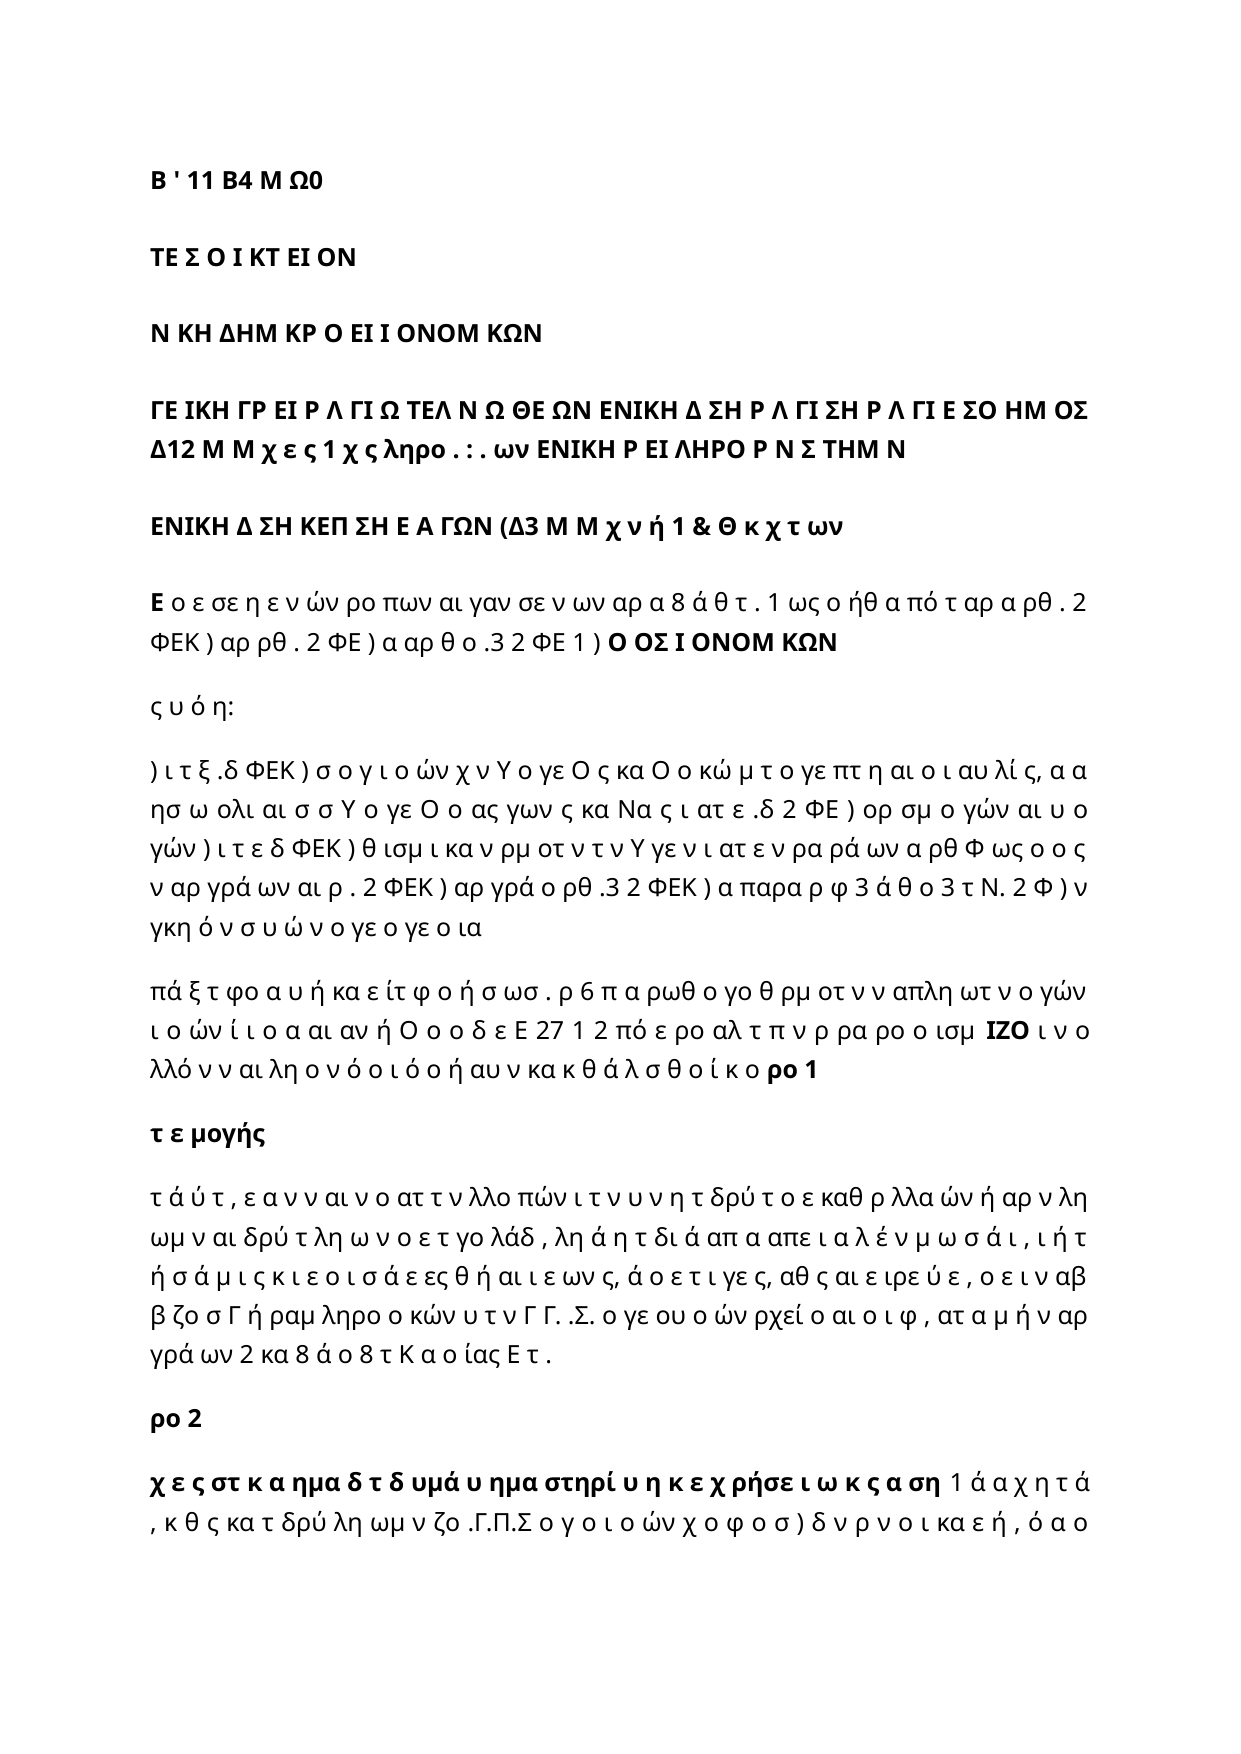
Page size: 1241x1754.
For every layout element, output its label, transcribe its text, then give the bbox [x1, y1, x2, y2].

text χ ε ς στ κ α ημα δ τ δ υμά υ ημα στηρί υ η κ ε χ ρήσε ι ω κ ς α ση 1 ά α χ η τ ά , κ θ ς κα τ δρύ λη ωμ ν ζο .Γ.Π.Σ ο γ ο ι ο ών χ ο φ ο σ ) δ ν ρ ν ο ι κα ε ή , ό α ο [150, 1465, 1090, 1538]
title ΓΕ ΙΚΗ ΓΡ ΕΙ Ρ Λ ΓΙ Ω ΤΕΛ Ν Ω ΘΕ ΩΝ ΕΝΙΚΗ Δ ΣΗ Ρ Λ ΓΙ ΣΗ Ρ Λ ΓΙ Ε ΣΟ ΗΜ ΟΣ Δ12 Μ Μ χ ε ς 1 χ ς ληρο . : . ων ΕΝΙΚΗ Ρ ΕΙ ΛΗΡΟ Ρ Ν Σ ΤΗΜ Ν [150, 392, 1090, 466]
title ΤΕ Σ Ο Ι ΚΤ ΕΙ ΟΝ [150, 239, 1090, 273]
title Β ' 11 Β4 Μ Ω0 [150, 162, 1090, 197]
text πά ξ τ φο α υ ή κα ε ίτ φ ο ή σ ωσ . ρ 6 π α ρωθ ο γο θ ρμ οτ ν ν απλη ωτ ν ο γών ι ο ών ί ι ο α αι αν ή Ο ο ο δ ε Ε 27 1 2 πό ε ρο αλ τ π ν ρ ρα ρο ο ισμ ΙΖΟ ι ν ο λλό ν ν αι λη ο ν ό ο ι ό ο ή αυ ν κα κ θ ά λ σ θ ο ί κ ο ρο 1 [150, 973, 1090, 1086]
text ρο 2 [150, 1401, 1090, 1435]
text ς υ ό η: [150, 688, 1090, 722]
text Ε ο ε σε η ε ν ών ρο πων αι γαν σε ν ων αρ α 8 ά θ τ . 1 ως ο ήθ α πό τ αρ α ρθ . 2 ΦΕΚ ) αρ ρθ . 2 ΦΕ ) α αρ θ ο .3 2 ΦΕ 1 ) Ο ΟΣ Ι ΟΝΟΜ ΚΩΝ [150, 585, 1090, 658]
title ΕΝΙΚΗ Δ ΣΗ ΚΕΠ ΣΗ Ε Α ΓΩΝ (Δ3 Μ Μ χ ν ή 1 & Θ κ χ τ ων [150, 508, 1090, 542]
text τ ε μογής [150, 1116, 1090, 1150]
text ) ι τ ξ .δ ΦΕΚ ) σ ο γ ι ο ών χ ν Υ ο γε Ο ς κα Ο ο κώ μ τ ο γε πτ η αι ο ι αυ λί ς, α α ησ ω ολι αι σ σ Υ ο γε Ο ο ας γων ς κα Να ς ι ατ ε .δ 2 ΦΕ ) ορ σμ ο γών αι υ ο γών ) ι τ ε δ ΦΕΚ ) θ ισμ ι κα ν ρμ οτ ν τ ν Υ γε ν ι ατ ε ν ρα ρά ων α ρθ Φ ως ο ο ς ν αρ γρά ων αι ρ . 2 ΦΕΚ ) αρ γρά ο ρθ .3 2 ΦΕΚ ) α παρα ρ φ 3 ά θ ο 3 τ Ν. 2 Φ ) ν γκη ό ν σ υ ώ ν ο γε ο γε ο ια [150, 752, 1090, 943]
text τ ά ύ τ , ε α ν ν αι ν ο ατ τ ν λλο πών ι τ ν υ ν η τ δρύ τ ο ε καθ ρ λλα ών ή αρ ν λη ωμ ν αι δρύ τ λη ω ν ο ε τ γο λάδ , λη ά η τ δι ά απ α απε ι α λ έ ν μ ω σ ά ι , ι ή τ ή σ ά μ ι ς κ ι ε ο ι σ ά ε ες θ ή αι ι ε ων ς, ά ο ε τ ι γε ς, αθ ς αι ε ιρε ύ ε , ο ε ι ν αβ β ζο σ Γ ή ραμ ληρο ο κών υ τ ν Γ Γ. .Σ. ο γε ου ο ών ρχεί ο αι ο ι φ , ατ α μ ή ν αρ γρά ων 2 κα 8 ά ο 8 τ Κ α ο ίας Ε τ . [150, 1180, 1090, 1371]
title Ν ΚΗ ΔΗΜ ΚΡ Ο ΕΙ Ι ΟΝΟΜ ΚΩΝ [150, 316, 1090, 350]
